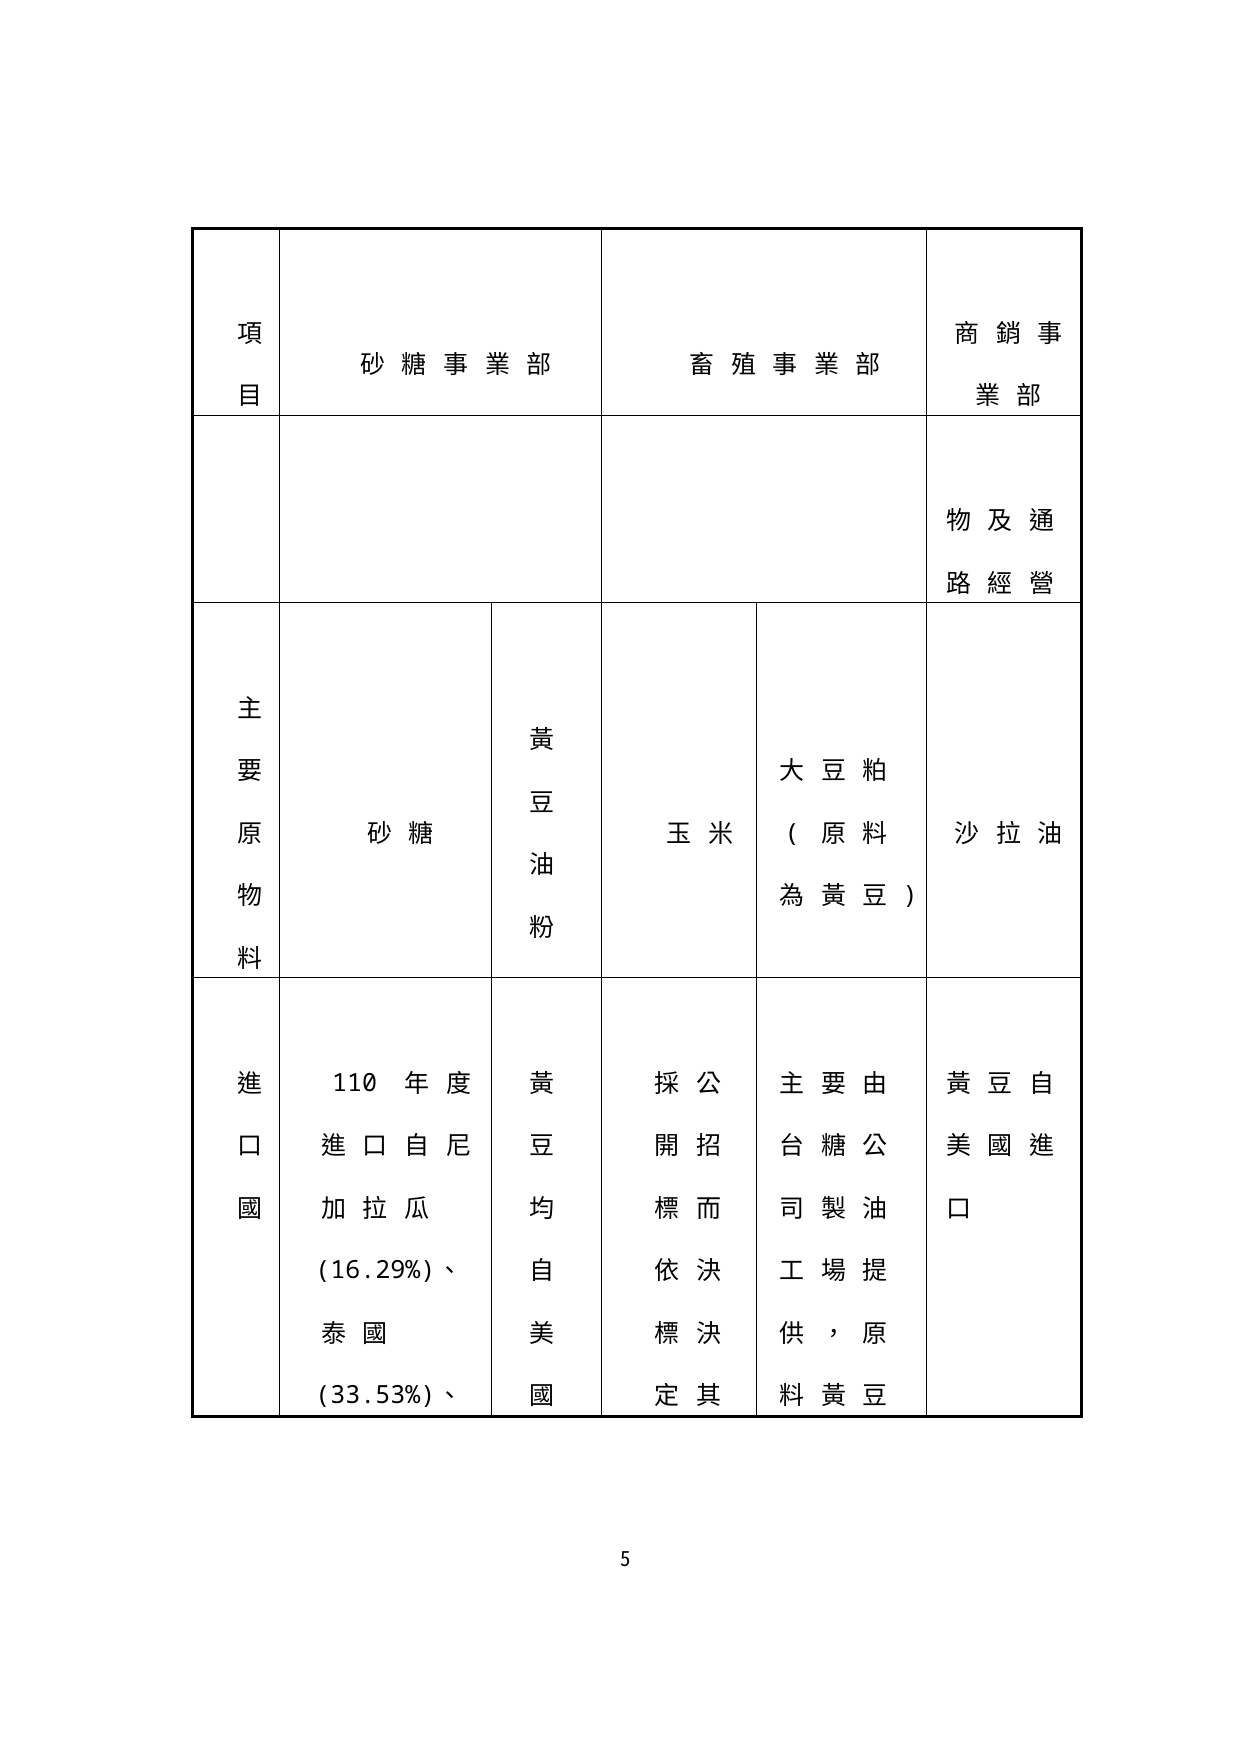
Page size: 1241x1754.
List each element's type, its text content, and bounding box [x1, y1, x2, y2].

table_header 畜殖事業部 [602, 230, 926, 415]
table_cell 砂糖 [280, 603, 491, 977]
table_cell 玉米 [602, 603, 756, 977]
table_cell 沙拉油 [927, 603, 1080, 977]
table_cell 採公開招標而依決標決定其 [602, 978, 756, 1415]
table_header 砂糖事業部 [280, 230, 601, 415]
table_cell [280, 416, 601, 602]
table_cell 大豆粕(原料為黃豆) [757, 603, 926, 977]
table_cell 物及通路經營 [927, 416, 1080, 602]
table_cell 110年度進口自尼加拉瓜(16.29%)、泰國(33.53%)、 [280, 978, 491, 1415]
table_cell 主要原物料 [194, 603, 279, 977]
table_header 項 目 [194, 230, 279, 415]
table_cell 黃豆均自美國 [492, 978, 601, 1415]
table_cell 進口國 [194, 978, 279, 1415]
table_cell 黃豆自美國進口 [927, 978, 1080, 1415]
table_cell [194, 416, 279, 602]
table_cell 主要由台糖公司製油工場提供，原料黃豆 [757, 978, 926, 1415]
table_cell 黃豆油粉 [492, 603, 601, 977]
table_cell [602, 416, 926, 602]
table_header 商銷事業部 [927, 230, 1080, 415]
